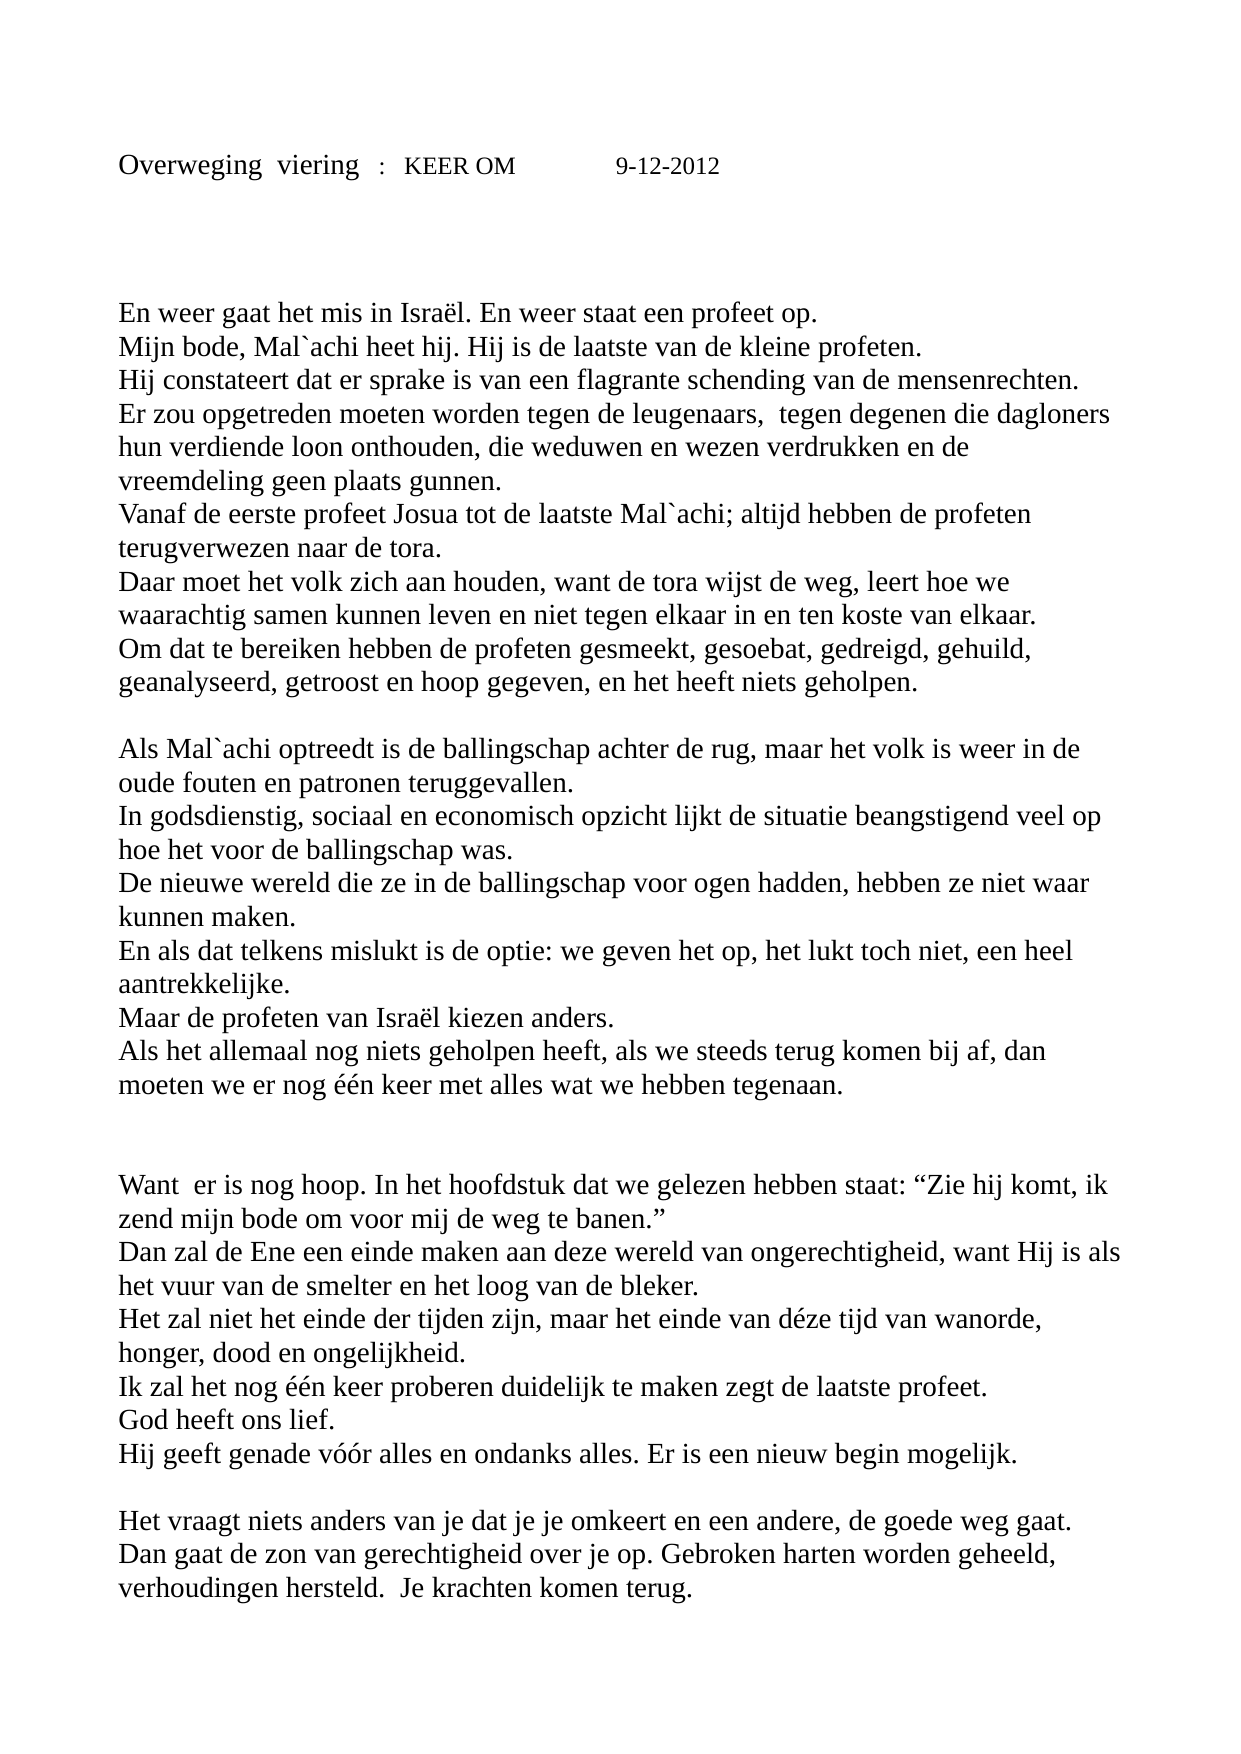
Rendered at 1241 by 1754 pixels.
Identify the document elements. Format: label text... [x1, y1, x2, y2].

text God heeft ons lief. [118, 1402, 1122, 1436]
text Om dat te bereiken hebben de profeten gesmeekt, gesoebat, gedreigd, gehuild, geanalyseerd, getroost en hoop gegeven, en het heeft niets geholpen. [118, 631, 1122, 698]
text Want er is nog hoop. In het hoofdstuk dat we gelezen hebben staat: “Zie hij komt, ik zend mijn bode om voor mij de weg te banen.” [118, 1167, 1122, 1234]
text Vanaf de eerste profeet Josua tot de laatste Mal`achi; altijd hebben de profeten terugverwezen naar de tora. [118, 497, 1122, 564]
text Hij constateert dat er sprake is van een flagrante schending van de mensenrechten. [118, 362, 1122, 396]
text Maar de profeten van Israël kiezen anders. [118, 1000, 1122, 1033]
text Het zal niet het einde der tijden zijn, maar het einde van déze tijd van wanorde, honger, dood en ongelijkheid. [118, 1302, 1122, 1369]
text Er zou opgetreden moeten worden tegen de leugenaars, tegen degenen die dagloners hun verdiende loon onthouden, die weduwen en wezen verdrukken en de vreemdeling geen plaats gunnen. [118, 396, 1122, 497]
text Overweging viering : KEER OM 9-12-2012 [118, 147, 1122, 180]
text En als dat telkens mislukt is de optie: we geven het op, het lukt toch niet, een heel aantrekkelijke. [118, 933, 1122, 1000]
text Ik zal het nog één keer proberen duidelijk te maken zegt de laatste profeet. [118, 1369, 1122, 1402]
text Daar moet het volk zich aan houden, want de tora wijst de weg, leert hoe we waarachtig samen kunnen leven en niet tegen elkaar in en ten koste van elkaar. [118, 564, 1122, 631]
text De nieuwe wereld die ze in de ballingschap voor ogen hadden, hebben ze niet waar kunnen maken. [118, 866, 1122, 933]
text In godsdienstig, sociaal en economisch opzicht lijkt de situatie beangstigend veel op hoe het voor de ballingschap was. [118, 798, 1122, 866]
text En weer gaat het mis in Israël. En weer staat een profeet op. [118, 295, 1122, 329]
text Het vraagt niets anders van je dat je je omkeert en een andere, de goede weg gaat. Dan gaat de zon van gerechtigheid over je op. Gebroken harten worden geheeld, verhoudingen hersteld. Je krachten komen terug. [118, 1503, 1122, 1603]
text Hij geeft genade vóór alles en ondanks alles. Er is een nieuw begin mogelijk. [118, 1436, 1122, 1469]
text Als Mal`achi optreedt is de ballingschap achter de rug, maar het volk is weer in de oude fouten en patronen teruggevallen. [118, 731, 1122, 798]
text Dan zal de Ene een einde maken aan deze wereld van ongerechtigheid, want Hij is als het vuur van de smelter en het loog van de bleker. [118, 1234, 1122, 1302]
text Mijn bode, Mal`achi heet hij. Hij is de laatste van de kleine profeten. [118, 329, 1122, 362]
text Als het allemaal nog niets geholpen heeft, als we steeds terug komen bij af, dan moeten we er nog één keer met alles wat we hebben tegenaan. [118, 1033, 1122, 1100]
